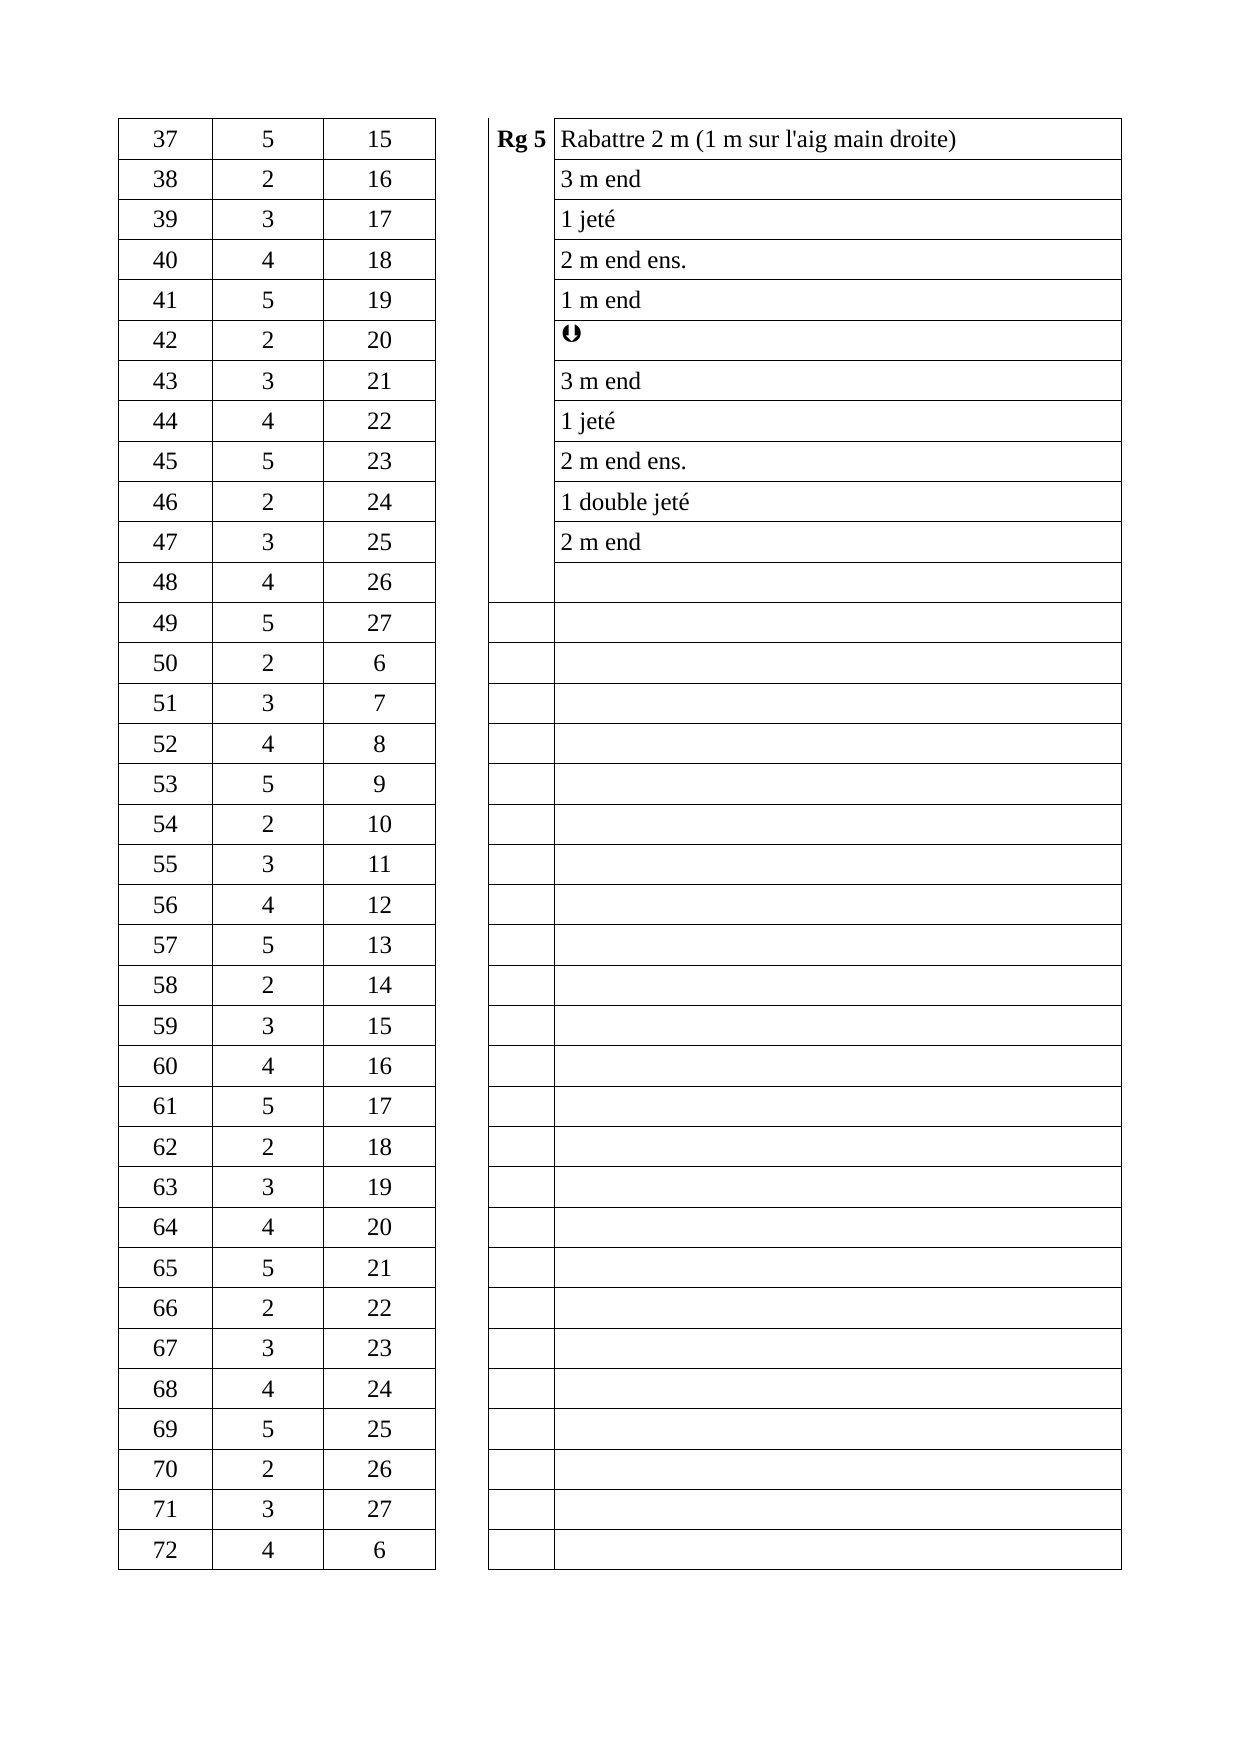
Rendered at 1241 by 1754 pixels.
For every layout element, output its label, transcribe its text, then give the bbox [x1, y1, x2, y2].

table_cell 42 [119, 321, 212, 360]
table_cell [436, 360, 488, 400]
table_cell 37 [119, 119, 212, 158]
table_cell [436, 1328, 488, 1368]
table_cell 54 [119, 805, 212, 844]
table_cell [489, 441, 554, 481]
table_cell 25 [324, 1409, 435, 1448]
table_cell [489, 1288, 554, 1327]
table_cell [436, 1287, 488, 1327]
table_cell 23 [324, 1329, 435, 1368]
table_cell 3 m end [555, 361, 1121, 400]
table_cell 5 [213, 442, 323, 481]
table_cell [436, 844, 488, 884]
table_cell 2 [213, 1450, 323, 1489]
table_cell 46 [119, 482, 212, 521]
table_cell 15 [324, 119, 435, 158]
table_cell [436, 884, 488, 924]
table_cell [489, 521, 554, 562]
table_cell 11 [324, 845, 435, 884]
table_cell [555, 1208, 1121, 1247]
table_cell 4 [213, 563, 323, 602]
table_cell 25 [324, 522, 435, 562]
table_cell 40 [119, 240, 212, 279]
table_cell [489, 1006, 554, 1045]
table_cell [436, 1368, 488, 1408]
table_cell [436, 763, 488, 803]
table_cell [436, 118, 488, 158]
table_cell [555, 764, 1121, 803]
table_cell [489, 199, 554, 239]
table_cell [489, 481, 554, 521]
table_cell [555, 684, 1121, 723]
table_cell 69 [119, 1409, 212, 1448]
table_cell 1 jeté [555, 401, 1121, 441]
table_cell 45 [119, 442, 212, 481]
table_cell 63 [119, 1167, 212, 1207]
table_cell [489, 400, 554, 441]
table_cell [436, 1207, 488, 1247]
table_cell [436, 965, 488, 1005]
table_cell 1 jeté [555, 200, 1121, 239]
table_cell 5 [213, 603, 323, 642]
table_cell 27 [324, 1490, 435, 1529]
table_cell 3 [213, 522, 323, 562]
table_cell 52 [119, 724, 212, 763]
table_cell 6 [324, 1530, 435, 1569]
table_cell 70 [119, 1450, 212, 1489]
table_cell 38 [119, 160, 212, 199]
table_cell [436, 159, 488, 199]
table_cell 13 [324, 925, 435, 965]
table_cell [436, 1247, 488, 1287]
table_cell 22 [324, 1288, 435, 1327]
table_cell [489, 1127, 554, 1166]
table_cell [436, 199, 488, 239]
table_cell 26 [324, 563, 435, 602]
table_cell [555, 724, 1121, 763]
table_cell [555, 885, 1121, 924]
table_cell 5 [213, 764, 323, 803]
table_cell 3 [213, 1006, 323, 1045]
table_cell [555, 1087, 1121, 1126]
table_cell 3 [213, 684, 323, 723]
table_cell 48 [119, 563, 212, 602]
table_cell [436, 1126, 488, 1166]
table_cell 3 [213, 1490, 323, 1529]
table_cell 19 [324, 280, 435, 320]
table_cell 58 [119, 966, 212, 1005]
table_cell 21 [324, 1248, 435, 1287]
table_cell [436, 320, 488, 360]
table_cell 20 [324, 1208, 435, 1247]
table_cell [489, 603, 554, 642]
table_cell 55 [119, 845, 212, 884]
table_cell 7 [324, 684, 435, 723]
table_cell [436, 279, 488, 320]
table_cell [555, 1369, 1121, 1408]
table_cell 4 [213, 240, 323, 279]
table_cell 24 [324, 482, 435, 521]
table_cell [436, 1449, 488, 1489]
table_cell [555, 925, 1121, 965]
table_cell 3 m end [555, 160, 1121, 199]
table_cell 2 [213, 160, 323, 199]
table_cell [555, 1490, 1121, 1529]
table_cell [436, 1045, 488, 1086]
table_cell 44 [119, 401, 212, 441]
table_cell 17 [324, 200, 435, 239]
table_cell [489, 320, 554, 360]
table_cell 5 [213, 1409, 323, 1448]
table_cell 3 [213, 1167, 323, 1207]
table_cell [555, 1248, 1121, 1287]
table_cell 17 [324, 1087, 435, 1126]
table_cell 60 [119, 1046, 212, 1086]
table_cell 23 [324, 442, 435, 481]
table_cell 41 [119, 280, 212, 320]
table_cell [555, 563, 1121, 602]
table_cell [489, 1329, 554, 1368]
table_cell [489, 1450, 554, 1489]
table_cell [436, 1408, 488, 1448]
table_cell 2 [213, 1288, 323, 1327]
table_cell [489, 966, 554, 1005]
table_cell 14 [324, 966, 435, 1005]
table_cell 2 m end [555, 522, 1121, 562]
table_cell [489, 239, 554, 279]
table_cell 3 [213, 200, 323, 239]
table_cell [489, 562, 554, 602]
table_cell 2 [213, 321, 323, 360]
table_cell 4 [213, 1369, 323, 1408]
table_cell [555, 1329, 1121, 1368]
table_cell 16 [324, 1046, 435, 1086]
table_cell 4 [213, 724, 323, 763]
table_cell 27 [324, 603, 435, 642]
table_cell 59 [119, 1006, 212, 1045]
table_cell [555, 643, 1121, 682]
table_cell [489, 159, 554, 199]
table_cell [555, 603, 1121, 642]
table_cell [489, 805, 554, 844]
table_cell 57 [119, 925, 212, 965]
table_cell [436, 924, 488, 965]
table_cell 8 [324, 724, 435, 763]
table_cell  [555, 321, 1121, 360]
table_cell 47 [119, 522, 212, 562]
table_cell 24 [324, 1369, 435, 1408]
table_cell 5 [213, 925, 323, 965]
table_cell [436, 804, 488, 844]
table_cell 51 [119, 684, 212, 723]
table_cell [489, 1369, 554, 1408]
table_cell [489, 1046, 554, 1086]
table_cell [555, 845, 1121, 884]
table_cell [436, 481, 488, 521]
table_cell 61 [119, 1087, 212, 1126]
table_cell [555, 1450, 1121, 1489]
table_cell [489, 885, 554, 924]
table_cell 2 [213, 643, 323, 682]
table_cell 5 [213, 1248, 323, 1287]
table_cell 2 [213, 805, 323, 844]
table_cell [489, 764, 554, 803]
table_cell 26 [324, 1450, 435, 1489]
table_cell 3 [213, 1329, 323, 1368]
table_cell 5 [213, 280, 323, 320]
table_cell [555, 1127, 1121, 1166]
table_cell [436, 642, 488, 682]
table_cell 4 [213, 1208, 323, 1247]
table_cell [555, 1530, 1121, 1569]
table_cell 43 [119, 361, 212, 400]
table_cell 72 [119, 1530, 212, 1569]
table_cell 3 [213, 361, 323, 400]
table_cell 9 [324, 764, 435, 803]
table_cell 6 [324, 643, 435, 682]
table_cell 65 [119, 1248, 212, 1287]
table_cell [436, 1489, 488, 1529]
table_cell 10 [324, 805, 435, 844]
table_cell 12 [324, 885, 435, 924]
table_cell Rabattre 2 m (1 m sur l'aig main droite) [555, 119, 1121, 158]
table_cell 5 [213, 119, 323, 158]
table_cell [489, 1087, 554, 1126]
table_cell 2 m end ens. [555, 240, 1121, 279]
table_cell [489, 643, 554, 682]
table_cell 71 [119, 1490, 212, 1529]
table_cell 4 [213, 1530, 323, 1569]
table_cell [489, 724, 554, 763]
table_cell [555, 966, 1121, 1005]
table_cell 4 [213, 401, 323, 441]
table_cell [555, 805, 1121, 844]
table_cell 18 [324, 1127, 435, 1166]
table_cell [489, 1490, 554, 1529]
table_cell 4 [213, 1046, 323, 1086]
table_cell [436, 1086, 488, 1126]
table_cell [489, 360, 554, 400]
table_cell [436, 562, 488, 602]
table_cell 67 [119, 1329, 212, 1368]
table_cell [436, 683, 488, 723]
table_cell [555, 1006, 1121, 1045]
table_cell 1 double jeté [555, 482, 1121, 521]
table_cell [436, 1005, 488, 1045]
table_cell [489, 1208, 554, 1247]
table_cell 64 [119, 1208, 212, 1247]
table_cell [489, 1409, 554, 1448]
table_cell [436, 723, 488, 763]
table_cell 56 [119, 885, 212, 924]
table_cell 39 [119, 200, 212, 239]
table_cell [489, 1530, 554, 1569]
table_cell 5 [213, 1087, 323, 1126]
table_cell [436, 239, 488, 279]
table_cell 16 [324, 160, 435, 199]
table_cell [555, 1046, 1121, 1086]
table_cell [436, 1166, 488, 1207]
table_cell 66 [119, 1288, 212, 1327]
table_cell [436, 1529, 488, 1569]
table_cell [436, 602, 488, 642]
table_cell 50 [119, 643, 212, 682]
table_cell Rg 5 [489, 118, 554, 158]
table_cell [489, 1248, 554, 1287]
table_cell 1 m end [555, 280, 1121, 320]
table_cell 18 [324, 240, 435, 279]
table_cell 21 [324, 361, 435, 400]
table_cell [489, 684, 554, 723]
table_cell [436, 521, 488, 562]
table_cell [489, 845, 554, 884]
table_cell [555, 1409, 1121, 1448]
table_cell 2 [213, 1127, 323, 1166]
table_cell 62 [119, 1127, 212, 1166]
table_cell [489, 925, 554, 965]
table_cell 68 [119, 1369, 212, 1408]
table_cell 2 [213, 966, 323, 1005]
table_cell [489, 1167, 554, 1207]
table_cell 15 [324, 1006, 435, 1045]
table_cell 19 [324, 1167, 435, 1207]
table_cell [555, 1167, 1121, 1207]
table_cell [436, 400, 488, 441]
table_cell [555, 1288, 1121, 1327]
table_cell 2 [213, 482, 323, 521]
table_cell 49 [119, 603, 212, 642]
table_cell 20 [324, 321, 435, 360]
table_cell 4 [213, 885, 323, 924]
table_cell 22 [324, 401, 435, 441]
table_cell 3 [213, 845, 323, 884]
table_cell 2 m end ens. [555, 442, 1121, 481]
table_cell [489, 279, 554, 320]
table_cell [436, 441, 488, 481]
table_cell 53 [119, 764, 212, 803]
